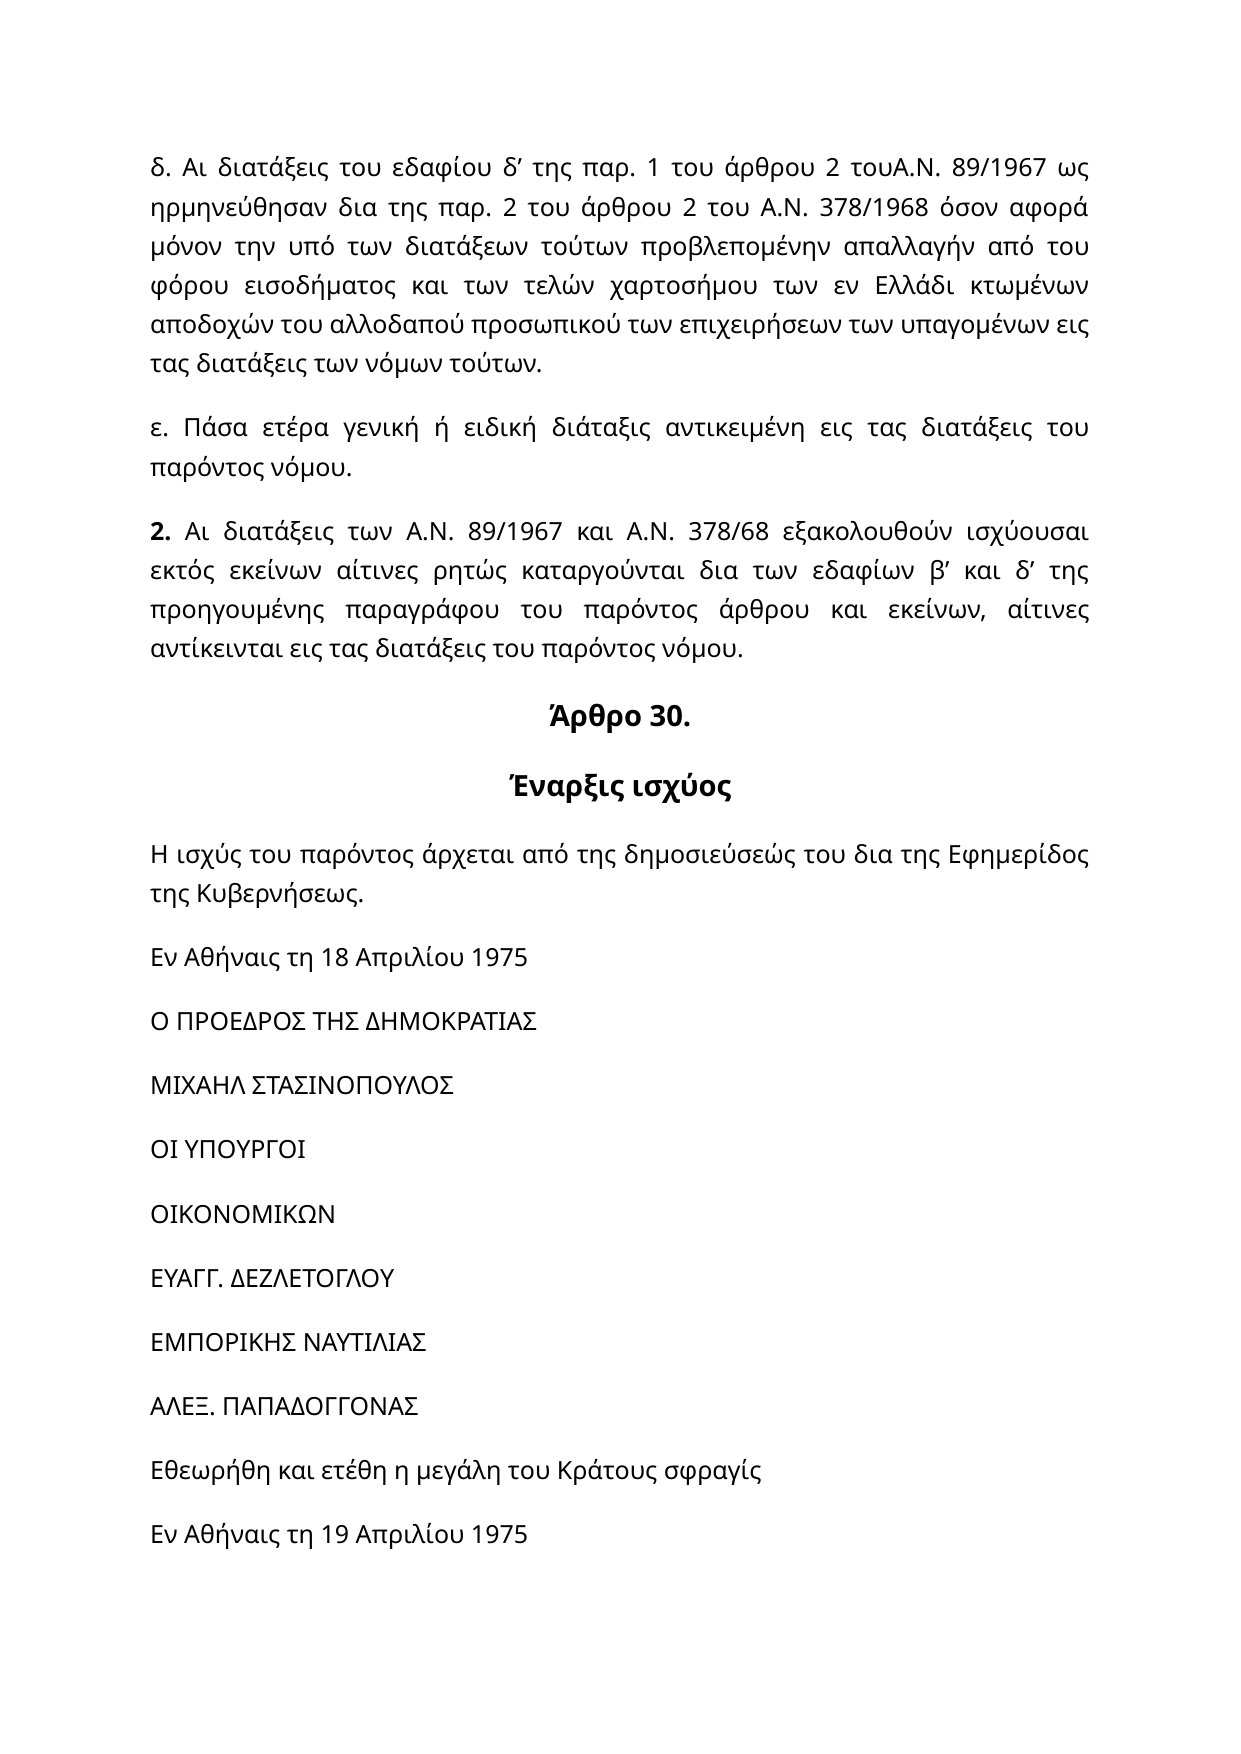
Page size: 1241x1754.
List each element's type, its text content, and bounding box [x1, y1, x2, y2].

text ΕΜΠΟΡΙΚΗΣ ΝΑΥΤΙΛΙΑΣ [150, 1324, 1090, 1359]
text ΟΙ ΥΠΟΥΡΓΟΙ [150, 1132, 1090, 1166]
text δ. Αι διατάξεις του εδαφίου δ’ της παρ. 1 του άρθρου 2 τουΑ.Ν. 89/1967 ως ηρμηνεύθησαν δια της παρ. 2 του άρθρου 2 του Α.Ν. 378/1968 όσον αφορά μόνον την υπό των διατάξεων τούτων προβλεπομένην απαλλαγήν από του φόρου εισοδήματος και των τελών χαρτοσήμου των εν Ελλάδι κτωμένων αποδοχών του αλλοδαπού προσωπικού των επιχειρήσεων των υπαγομένων εις τας διατάξεις των νόμων τούτων. [150, 150, 1090, 380]
text ΑΛΕΞ. ΠΑΠΑΔΟΓΓΟΝΑΣ [150, 1389, 1090, 1423]
text Εν Αθήναις τη 18 Απριλίου 1975 [150, 939, 1090, 974]
subtitle Άρθρο 30. [150, 695, 1090, 735]
text ΜΙΧΑΗΛ ΣΤΑΣΙΝΟΠΟΥΛΟΣ [150, 1068, 1090, 1102]
text Ο ΠΡΟΕΔΡΟΣ ΤΗΣ ΔΗΜΟΚΡΑΤΙΑΣ [150, 1004, 1090, 1038]
text ΕΥΑΓΓ. ΔΕΖΛΕΤΟΓΛΟΥ [150, 1260, 1090, 1294]
text ΟΙΚΟΝΟΜΙΚΩΝ [150, 1196, 1090, 1230]
text Εν Αθήναις τη 19 Απριλίου 1975 [150, 1517, 1090, 1551]
text Η ισχύς του παρόντος άρχεται από της δημοσιεύσεώς του δια της Εφημερίδος της Κυβερνήσεως. [150, 836, 1090, 909]
subtitle Έναρξις ισχύος [150, 766, 1090, 805]
text ε. Πάσα ετέρα γενική ή ειδική διάταξις αντικειμένη εις τας διατάξεις του παρόντος νόμου. [150, 410, 1090, 483]
text Εθεωρήθη και ετέθη η μεγάλη του Κράτους σφραγίς [150, 1453, 1090, 1487]
text 2. Αι διατάξεις των Α.Ν. 89/1967 και Α.Ν. 378/68 εξακολουθούν ισχύουσαι εκτός εκείνων αίτινες ρητώς καταργούνται δια των εδαφίων β’ και δ’ της προηγουμένης παραγράφου του παρόντος άρθρου και εκείνων, αίτινες αντίκεινται εις τας διατάξεις του παρόντος νόμου. [150, 513, 1090, 665]
